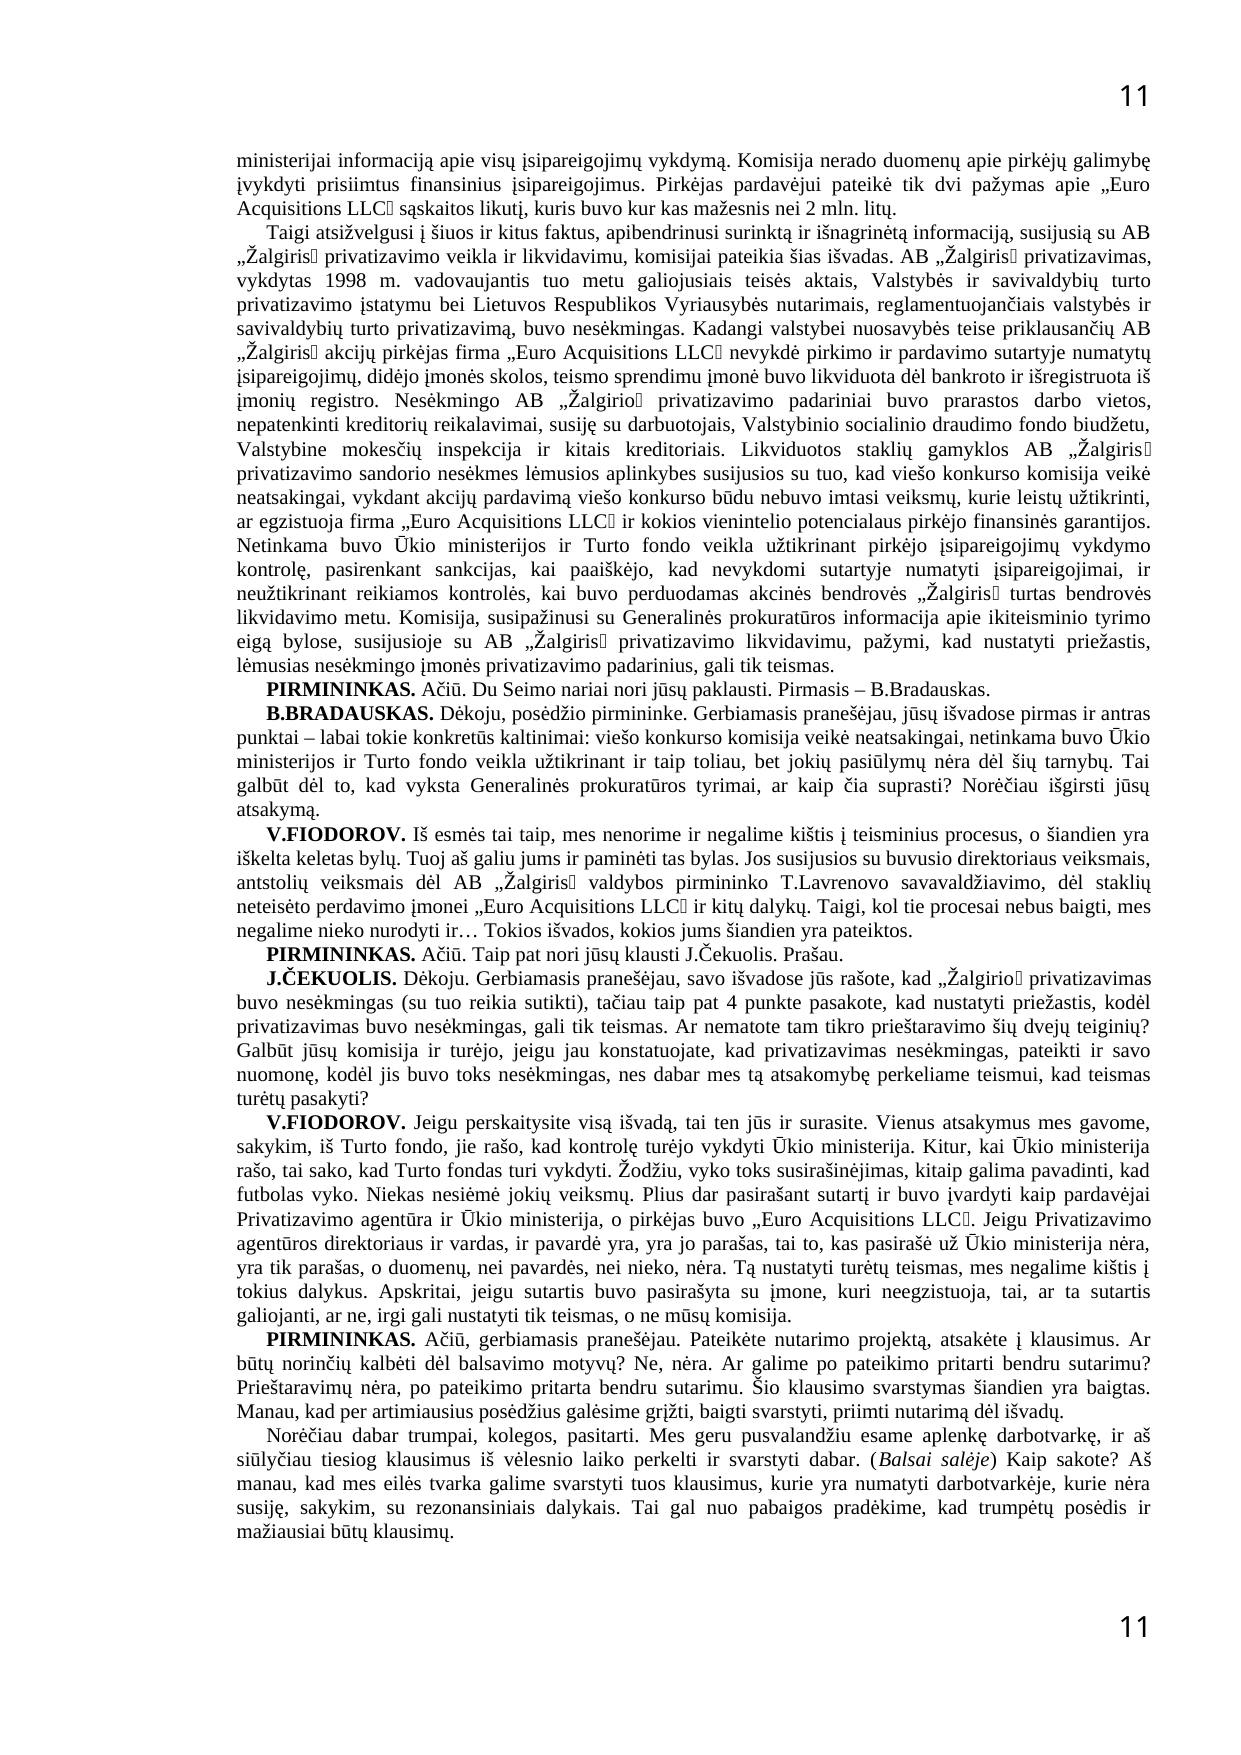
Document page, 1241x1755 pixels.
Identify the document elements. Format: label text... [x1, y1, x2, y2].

text ministerijai informaciją apie visų įsipareigojimų vykdymą. Komisija nerado duomenų apie pirkėjų galimybę įvykdyti prisiimtus finansinius įsipareigojimus. Pirkėjas pardavėjui pateikė tik dvi pažymas apie „Euro Acquisitions LLC sąskaitos likutį, kuris buvo kur kas mažesnis nei 2 mln. litų. [236, 148, 1152, 220]
text V.FIODOROV. Jeigu perskaitysite visą išvadą, tai ten jūs ir surasite. Vienus atsakymus mes gavome, sakykim, iš Turto fondo, jie rašo, kad kontrolę turėjo vykdyti Ūkio ministerija. Kitur, kai Ūkio ministerija rašo, tai sako, kad Turto fondas turi vykdyti. Žodžiu, vyko toks susirašinėjimas, kitaip galima pavadinti, kad futbolas vyko. Niekas nesiėmė jokių veiksmų. Plius dar pasirašant sutartį ir buvo įvardyti kaip pardavėjai Privatizavimo agentūra ir Ūkio ministerija, o pirkėjas buvo „Euro Acquisitions LLC. Jeigu Privatizavimo agentūros direktoriaus ir vardas, ir pavardė yra, yra jo parašas, tai to, kas pasirašė už Ūkio ministerija nėra, yra tik parašas, o duomenų, nei pavardės, nei nieko, nėra. Tą nustatyti turėtų teismas, mes negalime kištis į tokius dalykus. Apskritai, jeigu sutartis buvo pasirašyta su įmone, kuri neegzistuoja, tai, ar ta sutartis galiojanti, ar ne, irgi gali nustatyti tik teismas, o ne mūsų komisija. [236, 1110, 1152, 1327]
text Norėčiau dabar trumpai, kolegos, pasitarti. Mes geru pusvalandžiu esame aplenkę darbotvarkę, ir aš siūlyčiau tiesiog klausimus iš vėlesnio laiko perkelti ir svarstyti dabar. (Balsai salėje) Kaip sakote? Aš manau, kad mes eilės tvarka galime svarstyti tuos klausimus, kurie yra numatyti darbotvarkėje, kurie nėra susiję, sakykim, su rezonansiniais dalykais. Tai gal nuo pabaigos pradėkime, kad trumpėtų posėdis ir mažiausiai būtų klausimų. [236, 1423, 1152, 1543]
text J.ČEKUOLIS. Dėkoju. Gerbiamasis pranešėjau, savo išvadose jūs rašote, kad „Žalgirio privatizavimas buvo nesėkmingas (su tuo reikia sutikti), tačiau taip pat 4 punkte pasakote, kad nustatyti priežastis, kodėl privatizavimas buvo nesėkmingas, gali tik teismas. Ar nematote tam tikro prieštaravimo šių dvejų teiginių? Galbūt jūsų komisija ir turėjo, jeigu jau konstatuojate, kad privatizavimas nesėkmingas, pateikti ir savo nuomonę, kodėl jis buvo toks nesėkmingas, nes dabar mes tą atsakomybę perkeliame teismui, kad teismas turėtų pasakyti? [236, 966, 1152, 1110]
text B.BRADAUSKAS. Dėkoju, posėdžio pirmininke. Gerbiamasis pranešėjau, jūsų išvadose pirmas ir antras punktai – labai tokie konkretūs kaltinimai: viešo konkurso komisija veikė neatsakingai, netinkama buvo Ūkio ministerijos ir Turto fondo veikla užtikrinant ir taip toliau, bet jokių pasiūlymų nėra dėl šių tarnybų. Tai galbūt dėl to, kad vyksta Generalinės prokuratūros tyrimai, ar kaip čia suprasti? Norėčiau išgirsti jūsų atsakymą. [236, 701, 1152, 821]
text Taigi atsižvelgusi į šiuos ir kitus faktus, apibendrinusi surinktą ir išnagrinėtą informaciją, susijusią su AB „Žalgiris privatizavimo veikla ir likvidavimu, komisijai pateikia šias išvadas. AB „Žalgiris privatizavimas, vykdytas 1998 m. vadovaujantis tuo metu galiojusiais teisės aktais, Valstybės ir savivaldybių turto privatizavimo įstatymu bei Lietuvos Respublikos Vyriausybės nutarimais, reglamentuojančiais valstybės ir savivaldybių turto privatizavimą, buvo nesėkmingas. Kadangi valstybei nuosavybės teise priklausančių AB „Žalgiris akcijų pirkėjas firma „Euro Acquisitions LLC nevykdė pirkimo ir pardavimo sutartyje numatytų įsipareigojimų, didėjo įmonės skolos, teismo sprendimu įmonė buvo likviduota dėl bankroto ir išregistruota iš įmonių registro. Nesėkmingo AB „Žalgirio privatizavimo padariniai buvo prarastos darbo vietos, nepatenkinti kreditorių reikalavimai, susiję su darbuotojais, Valstybinio socialinio draudimo fondo biudžetu, Valstybine mokesčių inspekcija ir kitais kreditoriais. Likviduotos staklių gamyklos AB „Žalgiris privatizavimo sandorio nesėkmes lėmusios aplinkybes susijusios su tuo, kad viešo konkurso komisija veikė neatsakingai, vykdant akcijų pardavimą viešo konkurso būdu nebuvo imtasi veiksmų, kurie leistų užtikrinti, ar egzistuoja firma „Euro Acquisitions LLC ir kokios vienintelio potencialaus pirkėjo finansinės garantijos. Netinkama buvo Ūkio ministerijos ir Turto fondo veikla užtikrinant pirkėjo įsipareigojimų vykdymo kontrolę, pasirenkant sankcijas, kai paaiškėjo, kad nevykdomi sutartyje numatyti įsipareigojimai, ir neužtikrinant reikiamos kontrolės, kai buvo perduodamas akcinės bendrovės „Žalgiris turtas bendrovės likvidavimo metu. Komisija, susipažinusi su Generalinės prokuratūros informacija apie ikiteisminio tyrimo eigą bylose, susijusioje su AB „Žalgiris privatizavimo likvidavimu, pažymi, kad nustatyti priežastis, lėmusias nesėkmingo įmonės privatizavimo padarinius, gali tik teismas. [236, 220, 1152, 677]
text PIRMININKAS. Ačiū. Taip pat nori jūsų klausti J.Čekuolis. Prašau. [236, 942, 1152, 966]
text V.FIODOROV. Iš esmės tai taip, mes nenorime ir negalime kištis į teisminius procesus, o šiandien yra iškelta keletas bylų. Tuoj aš galiu jums ir paminėti tas bylas. Jos susijusios su buvusio direktoriaus veiksmais, antstolių veiksmais dėl AB „Žalgiris valdybos pirmininko T.Lavrenovo savavaldžiavimo, dėl staklių neteisėto perdavimo įmonei „Euro Acquisitions LLC ir kitų dalykų. Taigi, kol tie procesai nebus baigti, mes negalime nieko nurodyti ir… Tokios išvados, kokios jums šiandien yra pateiktos. [236, 821, 1152, 942]
text PIRMININKAS. Ačiū. Du Seimo nariai nori jūsų paklausti. Pirmasis – B.Bradauskas. [236, 677, 1152, 701]
text PIRMININKAS. Ačiū, gerbiamasis pranešėjau. Pateikėte nutarimo projektą, atsakėte į klausimus. Ar būtų norinčių kalbėti dėl balsavimo motyvų? Ne, nėra. Ar galime po pateikimo pritarti bendru sutarimu? Prieštaravimų nėra, po pateikimo pritarta bendru sutarimu. Šio klausimo svarstymas šiandien yra baigtas. Manau, kad per artimiausius posėdžius galėsime grįžti, baigti svarstyti, priimti nutarimą dėl išvadų. [236, 1327, 1152, 1423]
